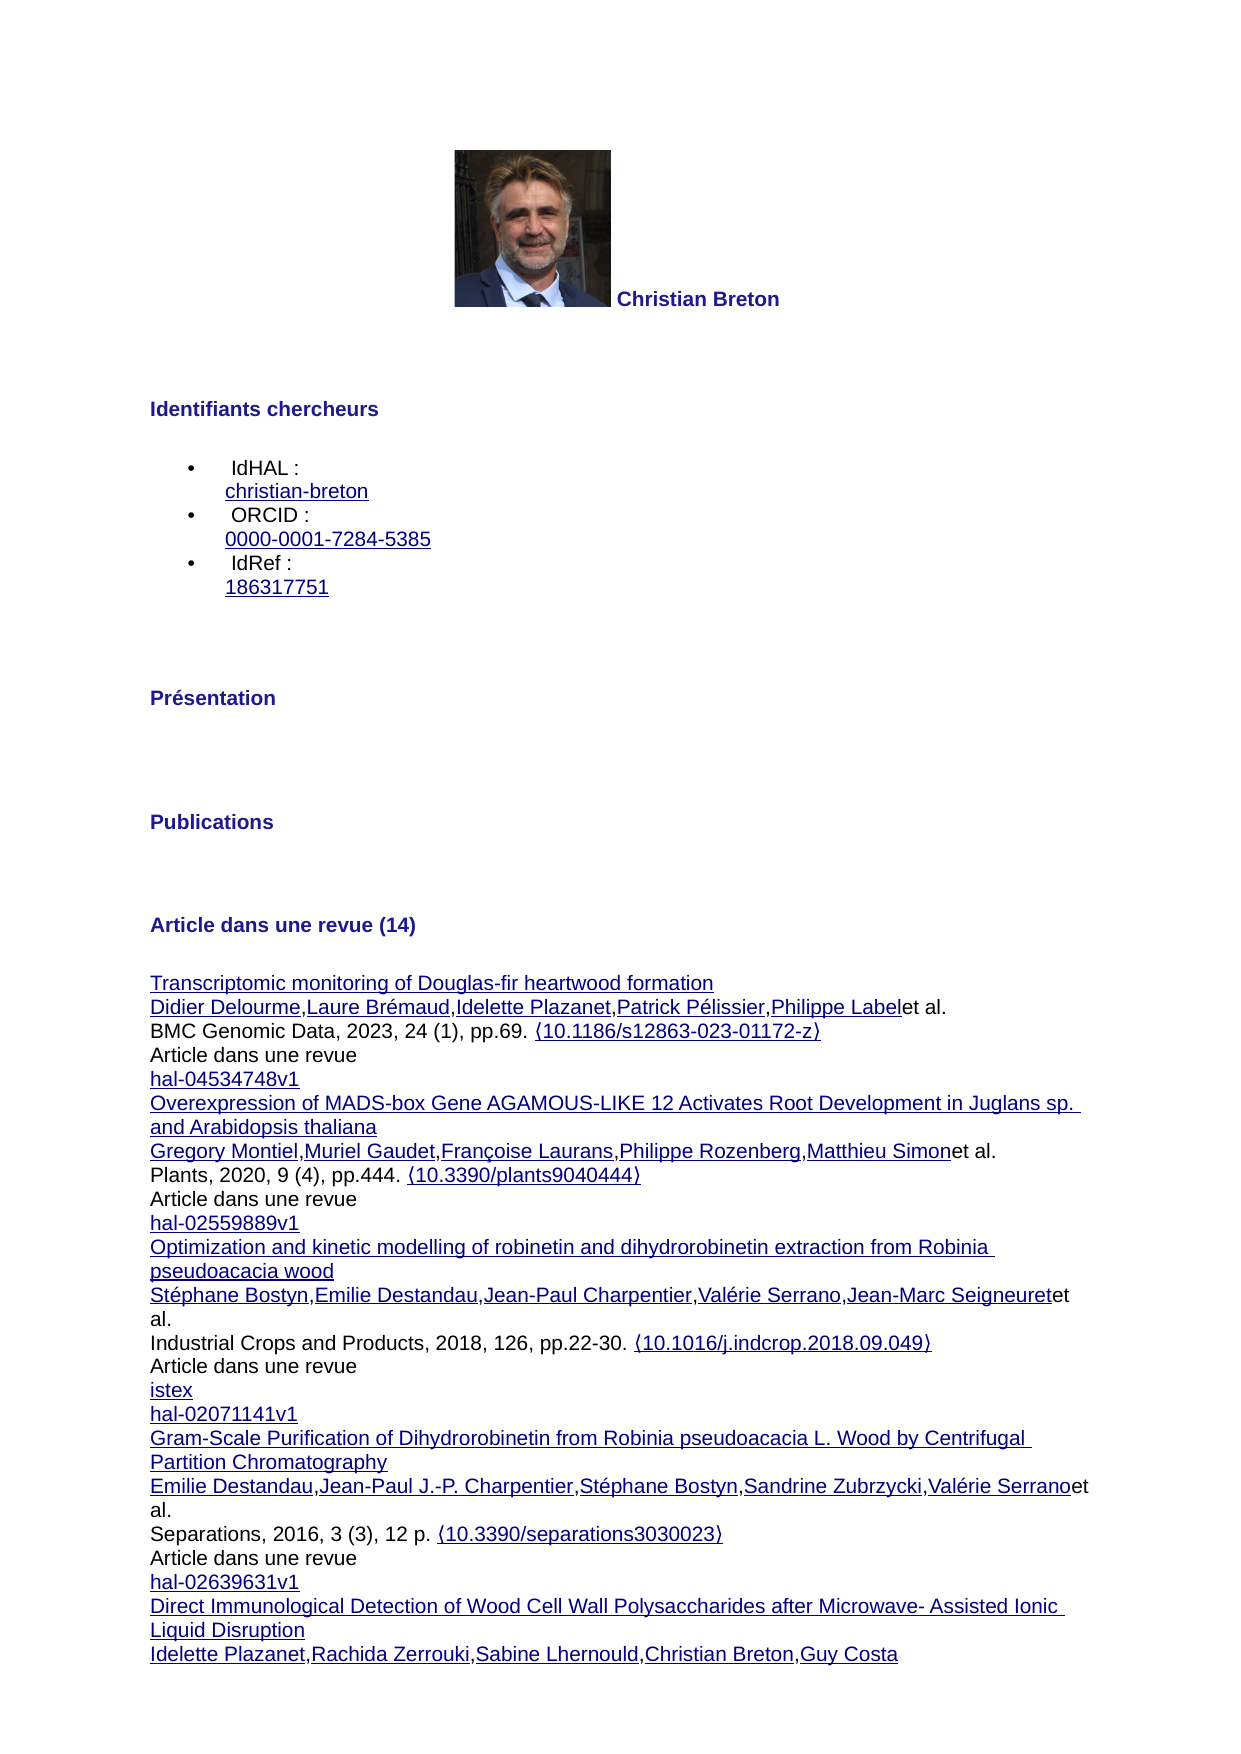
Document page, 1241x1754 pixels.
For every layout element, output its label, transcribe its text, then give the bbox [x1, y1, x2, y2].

list IdRef : [187, 551, 1090, 575]
subtitle Présentation [150, 686, 1090, 709]
table_cell Overexpression of MADS-box Gene AGAMOUS-LIKE 12 Activates Root Development in Juglans sp. and Arabidopsis thaliana Gregory Montiel,Muriel Gaudet,Françoise Laurans,Philippe Rozenberg,Matthieu Simonet al. Plants, 2020, 9 (4), pp.444. ⟨10.3390/plants9040444⟩ Article dans une revue hal-02559889v1 [150, 1091, 1090, 1234]
picture [454, 150, 611, 307]
subtitle Identifiants chercheurs [150, 397, 1090, 421]
list 0000-0001-7284-5385 [187, 527, 1090, 551]
subtitle Christian Breton [150, 150, 1090, 311]
table_cell Direct Immunological Detection of Wood Cell Wall Polysaccharides after Microwave- Assisted Ionic Liquid Disruption Idelette Plazanet,Rachida Zerrouki,Sabine Lhernould,Christian Breton,Guy Costa [150, 1594, 1090, 1666]
table_header Transcriptomic monitoring of Douglas-fir heartwood formation Didier Delourme,Laure Brémaud,Idelette Plazanet,Patrick Pélissier,Philippe Labelet al. BMC Genomic Data, 2023, 24 (1), pp.69. ⟨10.1186/s12863-023-01172-z⟩ Article dans une revue hal-04534748v1 [150, 971, 1090, 1091]
table_cell Gram-Scale Purification of Dihydrorobinetin from Robinia pseudoacacia L. Wood by Centrifugal Partition Chromatography Emilie Destandau,Jean-Paul J.-P. Charpentier,Stéphane Bostyn,Sandrine Zubrzycki,Valérie Serranoet al. Separations, 2016, 3 (3), 12 p. ⟨10.3390/separations3030023⟩ Article dans une revue hal-02639631v1 [150, 1426, 1090, 1594]
list christian-breton [187, 479, 1090, 503]
list ORCID : [187, 503, 1090, 527]
table_cell Optimization and kinetic modelling of robinetin and dihydrorobinetin extraction from Robinia pseudoacacia wood Stéphane Bostyn,Emilie Destandau,Jean-Paul Charpentier,Valérie Serrano,Jean-Marc Seigneuretet al. Industrial Crops and Products, 2018, 126, pp.22-30. ⟨10.1016/j.indcrop.2018.09.049⟩ Article dans une revue istex hal-02071141v1 [150, 1235, 1090, 1426]
subtitle Publications [150, 809, 1090, 833]
subtitle Article dans une revue (14) [150, 913, 1090, 937]
list IdHAL : [187, 455, 1090, 479]
list 186317751 [187, 575, 1090, 599]
